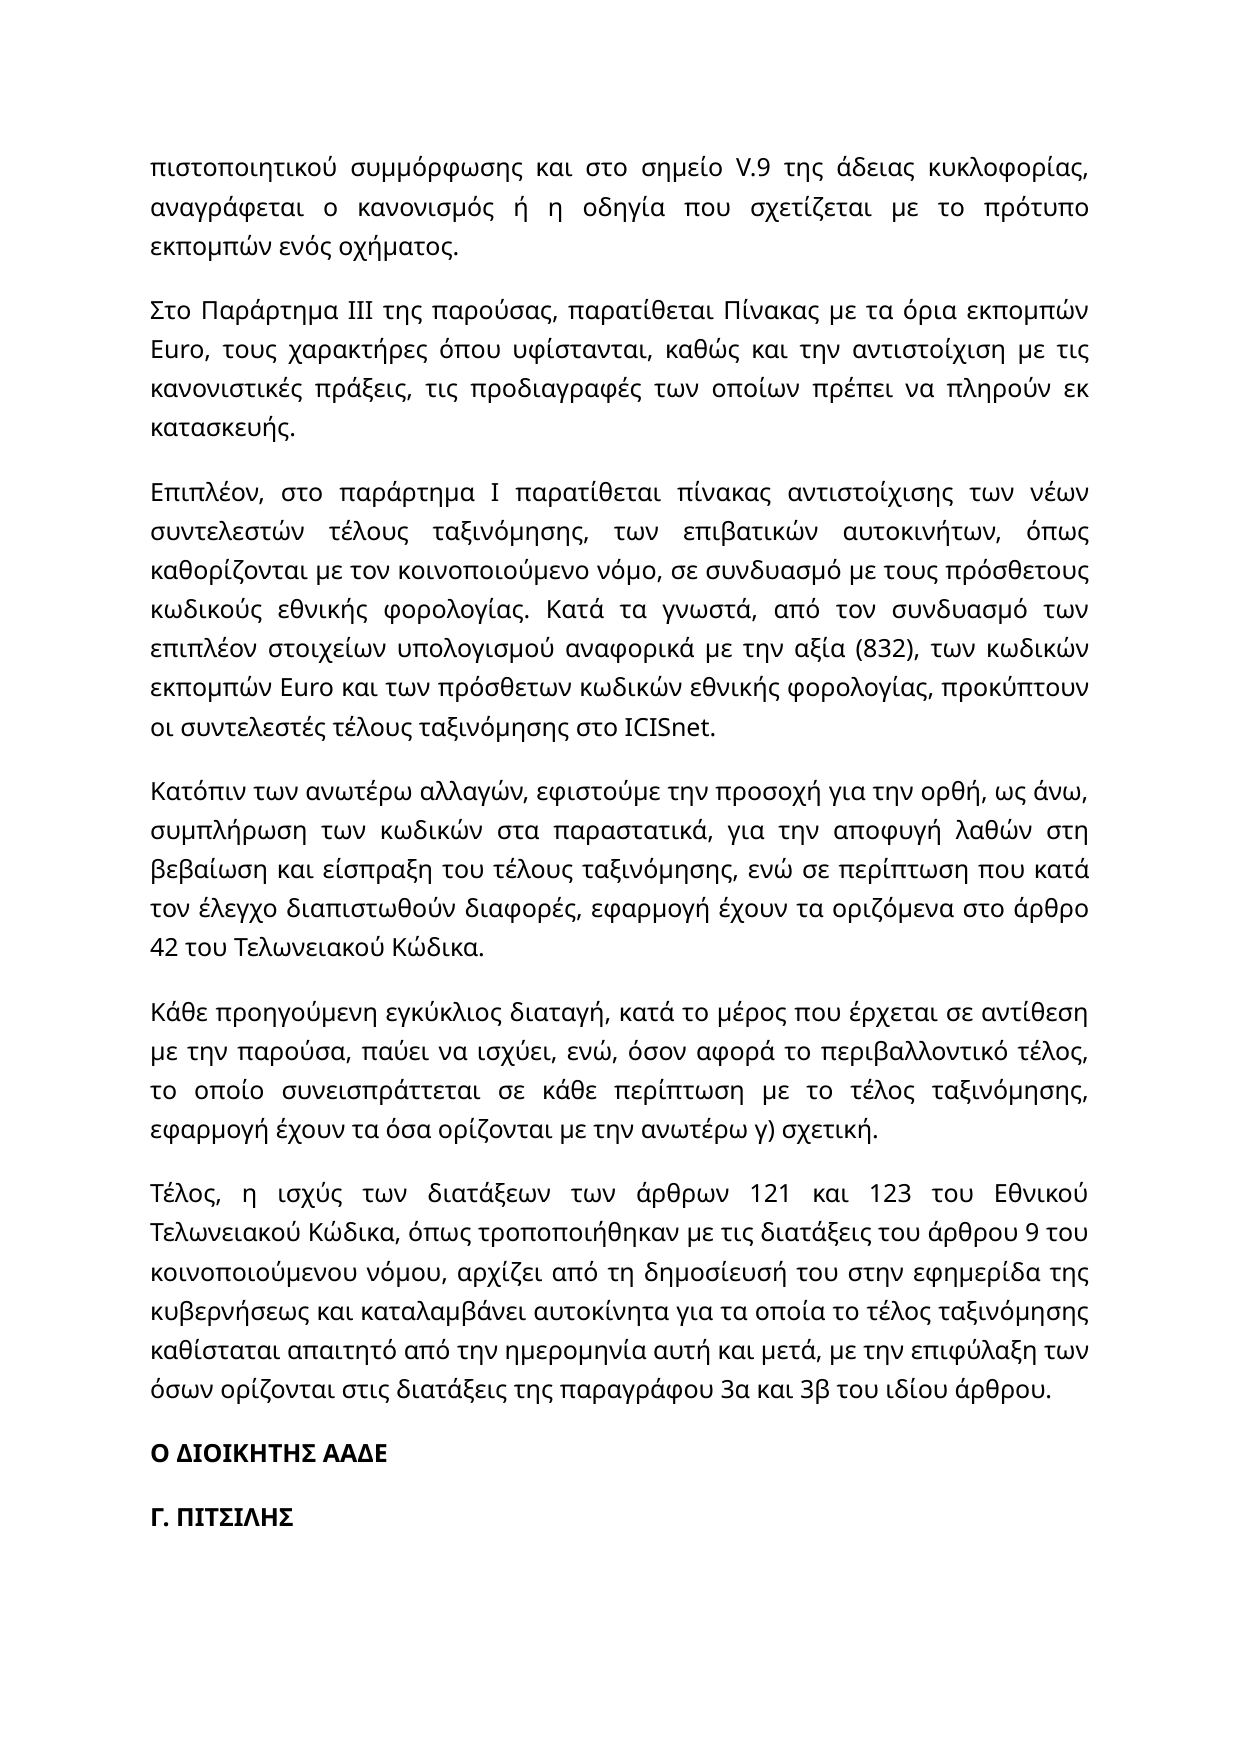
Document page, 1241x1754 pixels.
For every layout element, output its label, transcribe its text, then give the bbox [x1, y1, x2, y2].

text Τέλος, η ισχύς των διατάξεων των άρθρων 121 και 123 του Εθνικού Τελωνειακού Κώδικα, όπως τροποποιήθηκαν με τις διατάξεις του άρθρου 9 του κοινοποιούμενου νόμου, αρχίζει από τη δημοσίευσή του στην εφημερίδα της κυβερνήσεως και καταλαμβάνει αυτοκίνητα για τα οποία το τέλος ταξινόμησης καθίσταται απαιτητό από την ημερομηνία αυτή και μετά, με την επιφύλαξη των όσων ορίζονται στις διατάξεις της παραγράφου 3α και 3β του ιδίου άρθρου. [150, 1176, 1090, 1406]
text Επιπλέον, στο παράρτημα Ι παρατίθεται πίνακας αντιστοίχισης των νέων συντελεστών τέλους ταξινόμησης, των επιβατικών αυτοκινήτων, όπως καθορίζονται με τον κοινοποιούμενο νόμο, σε συνδυασμό με τους πρόσθετους κωδικούς εθνικής φορολογίας. Κατά τα γνωστά, από τον συνδυασμό των επιπλέον στοιχείων υπολογισμού αναφορικά με την αξία (832), των κωδικών εκπομπών Εuro και των πρόσθετων κωδικών εθνικής φορολογίας, προκύπτουν οι συντελεστές τέλους ταξινόμησης στο ICISnet. [150, 474, 1090, 743]
text Κατόπιν των ανωτέρω αλλαγών, εφιστούμε την προσοχή για την ορθή, ως άνω, συμπλήρωση των κωδικών στα παραστατικά, για την αποφυγή λαθών στη βεβαίωση και είσπραξη του τέλους ταξινόμησης, ενώ σε περίπτωση που κατά τον έλεγχο διαπιστωθούν διαφορές, εφαρμογή έχουν τα οριζόμενα στο άρθρο 42 του Τελωνειακού Κώδικα. [150, 773, 1090, 964]
text Γ. ΠΙΤΣΙΛΗΣ [150, 1500, 1090, 1534]
text Ο ΔΙΟΙΚΗΤΗΣ ΑΑΔΕ [150, 1436, 1090, 1470]
text Στο Παράρτημα ΙΙΙ της παρούσας, παρατίθεται Πίνακας με τα όρια εκπομπών Euro, τους χαρακτήρες όπου υφίστανται, καθώς και την αντιστοίχιση με τις κανονιστικές πράξεις, τις προδιαγραφές των οποίων πρέπει να πληρούν εκ κατασκευής. [150, 292, 1090, 444]
text Κάθε προηγούμενη εγκύκλιος διαταγή, κατά το μέρος που έρχεται σε αντίθεση με την παρούσα, παύει να ισχύει, ενώ, όσον αφορά το περιβαλλοντικό τέλος, το οποίο συνεισπράττεται σε κάθε περίπτωση με το τέλος ταξινόμησης, εφαρμογή έχουν τα όσα ορίζονται με την ανωτέρω γ) σχετική. [150, 994, 1090, 1146]
text πιστοποιητικού συμμόρφωσης και στο σημείο V.9 της άδειας κυκλοφορίας, αναγράφεται ο κανονισμός ή η οδηγία που σχετίζεται με το πρότυπο εκπομπών ενός οχήματος. [150, 150, 1090, 262]
